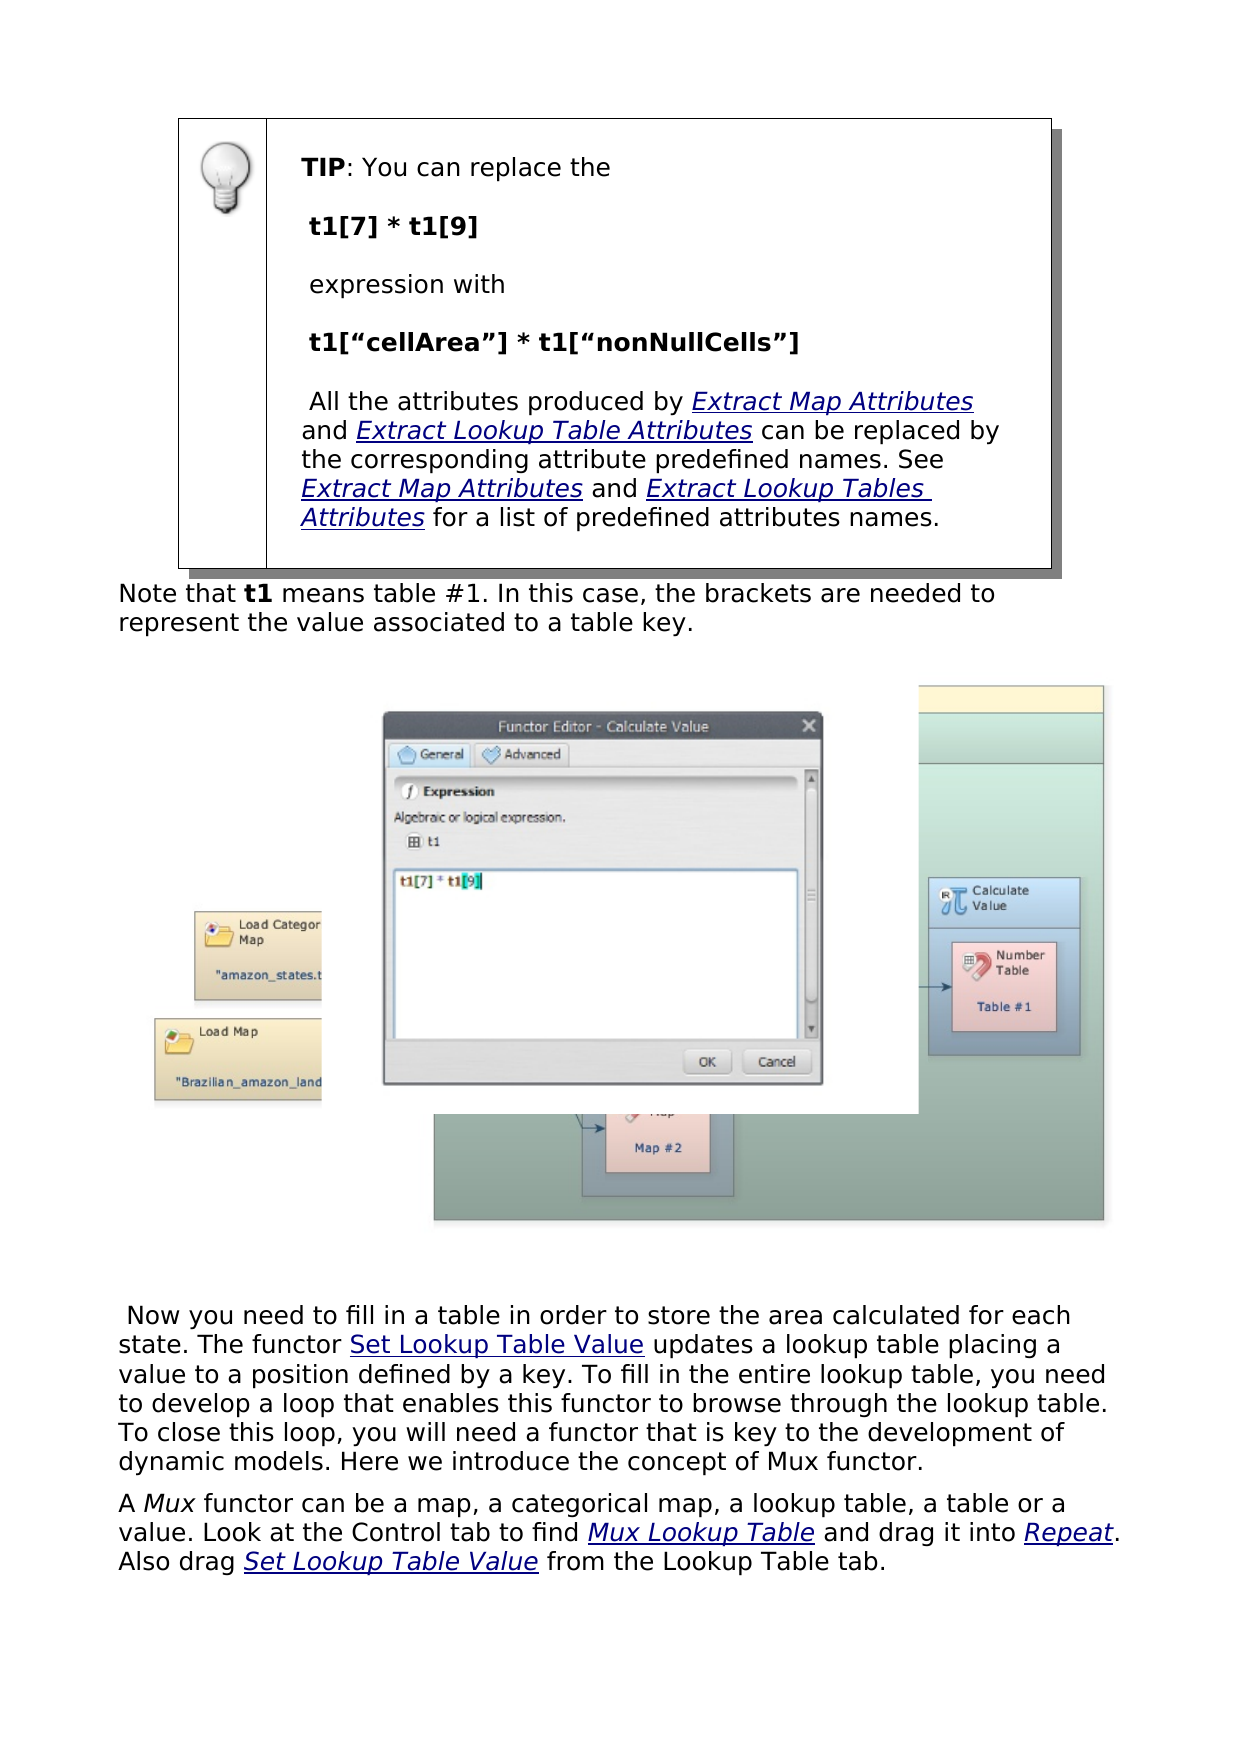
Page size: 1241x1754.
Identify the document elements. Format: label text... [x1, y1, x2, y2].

text Now you need to fill in a table in order to store the area calculated for each state. The functor Set Lookup Table Value updates a lookup table placing a value to a position defined by a key. To fill in the entire lookup table, you need to develop a loop that enables this functor to browse through the lookup table. To close this loop, you will need a functor that is key to the development of dynamic models. Here we introduce the concept of Mux functor. [118, 1244, 1122, 1477]
picture [118, 649, 1123, 1244]
picture [190, 141, 266, 217]
table_header [179, 119, 266, 568]
text Note that t1 means table #1. In this case, the brackets are needed to represent the value associated to a table key. [118, 579, 1122, 637]
text A Mux functor can be a map, a categorical map, a lookup table, a table or a value. Look at the Control tab to find Mux Lookup Table and drag it into Repeat. Also drag Set Lookup Table Value from the Lookup Table tab. [118, 1489, 1122, 1577]
table_header TIP: You can replace the t1[7] * t1[9] expression with t1[“cellArea”] * t1[“nonNullCells”] All the attributes produced by Extract Map Attributes and Extract Lookup Table Attributes can be replaced by the corresponding attribute predefined names. See Extract Map Attributes and Extract Lookup Tables Attributes for a list of predefined attributes names. [267, 119, 1051, 568]
